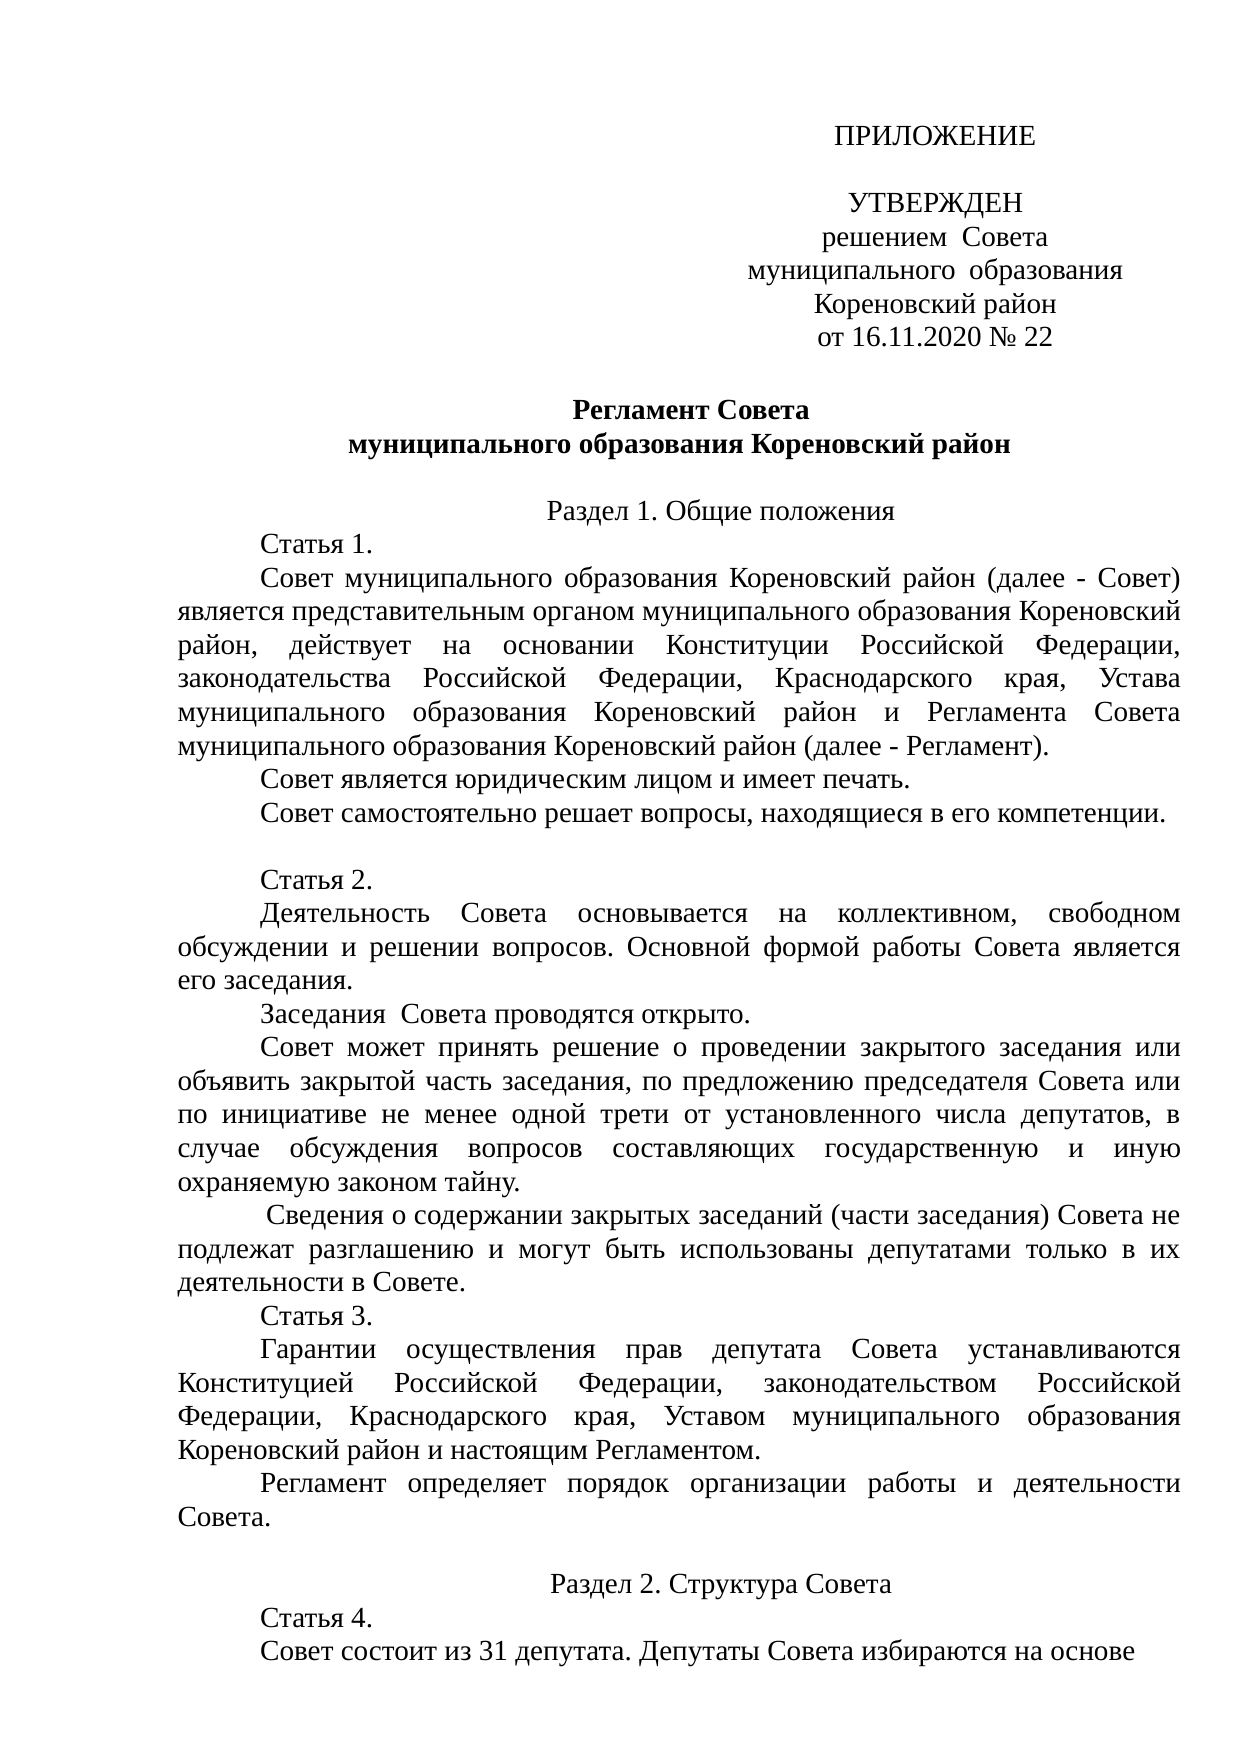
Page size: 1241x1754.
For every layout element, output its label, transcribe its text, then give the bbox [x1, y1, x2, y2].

text Совет самостоятельно решает вопросы, находящиеся в его компетенции. [177, 795, 1181, 828]
table_header [182, 79, 684, 359]
text Регламент Совета [171, 392, 1181, 426]
text Заседания Совета проводятся открыто. [177, 996, 1181, 1029]
text Статья 3. [177, 1298, 1181, 1331]
text Совет может принять решение о проведении закрытого заседания или объявить закрытой часть заседания, по предложению председателя Совета или по инициативе не менее одной трети от установленного числа депутатов, в случае обсуждения вопросов составляющих государственную и иную охраняемую законом тайну. [177, 1029, 1181, 1197]
table_header ПРИЛОЖЕНИЕ УТВЕРЖДЕН решением Совета муниципального образования Кореновский район от 16.11.2020 № 22 [684, 79, 1186, 359]
text Совет состоит из 31 депутата. Депутаты Совета избираются на основе [177, 1633, 1181, 1667]
text Статья 2. [177, 862, 1181, 895]
text Совет муниципального образования Кореновский район (далее - Совет) является представительным органом муниципального образования Кореновский район, действует на основании Конституции Российской Федерации, законодательства Российской Федерации, Краснодарского края, Устава муниципального образования Кореновский район и Регламента Совета муниципального образования Кореновский район (далее - Регламент). [177, 560, 1181, 761]
text Статья 4. [177, 1600, 1181, 1633]
text Сведения о содержании закрытых заседаний (части заседания) Совета не подлежат разглашению и могут быть использованы депутатами только в их деятельности в Совете. [177, 1197, 1181, 1298]
text Гарантии осуществления прав депутата Совета устанавливаются Конституцией Российской Федерации, законодательством Российской Федерации, Краснодарского края, Уставом муниципального образования Кореновский район и настоящим Регламентом. [177, 1331, 1181, 1466]
text Деятельность Совета основывается на коллективном, свободном обсуждении и решении вопросов. Основной формой работы Совета является его заседания. [177, 895, 1181, 996]
text Совет является юридическим лицом и имеет печать. [177, 761, 1181, 795]
text Раздел 1. Общие положения [177, 493, 1181, 526]
text муниципального образования Кореновский район [177, 426, 1181, 459]
text Раздел 2. Структура Совета [177, 1566, 1181, 1600]
text Статья 1. [177, 526, 1181, 560]
text Регламент определяет порядок организации работы и деятельности Совета. [177, 1466, 1181, 1533]
